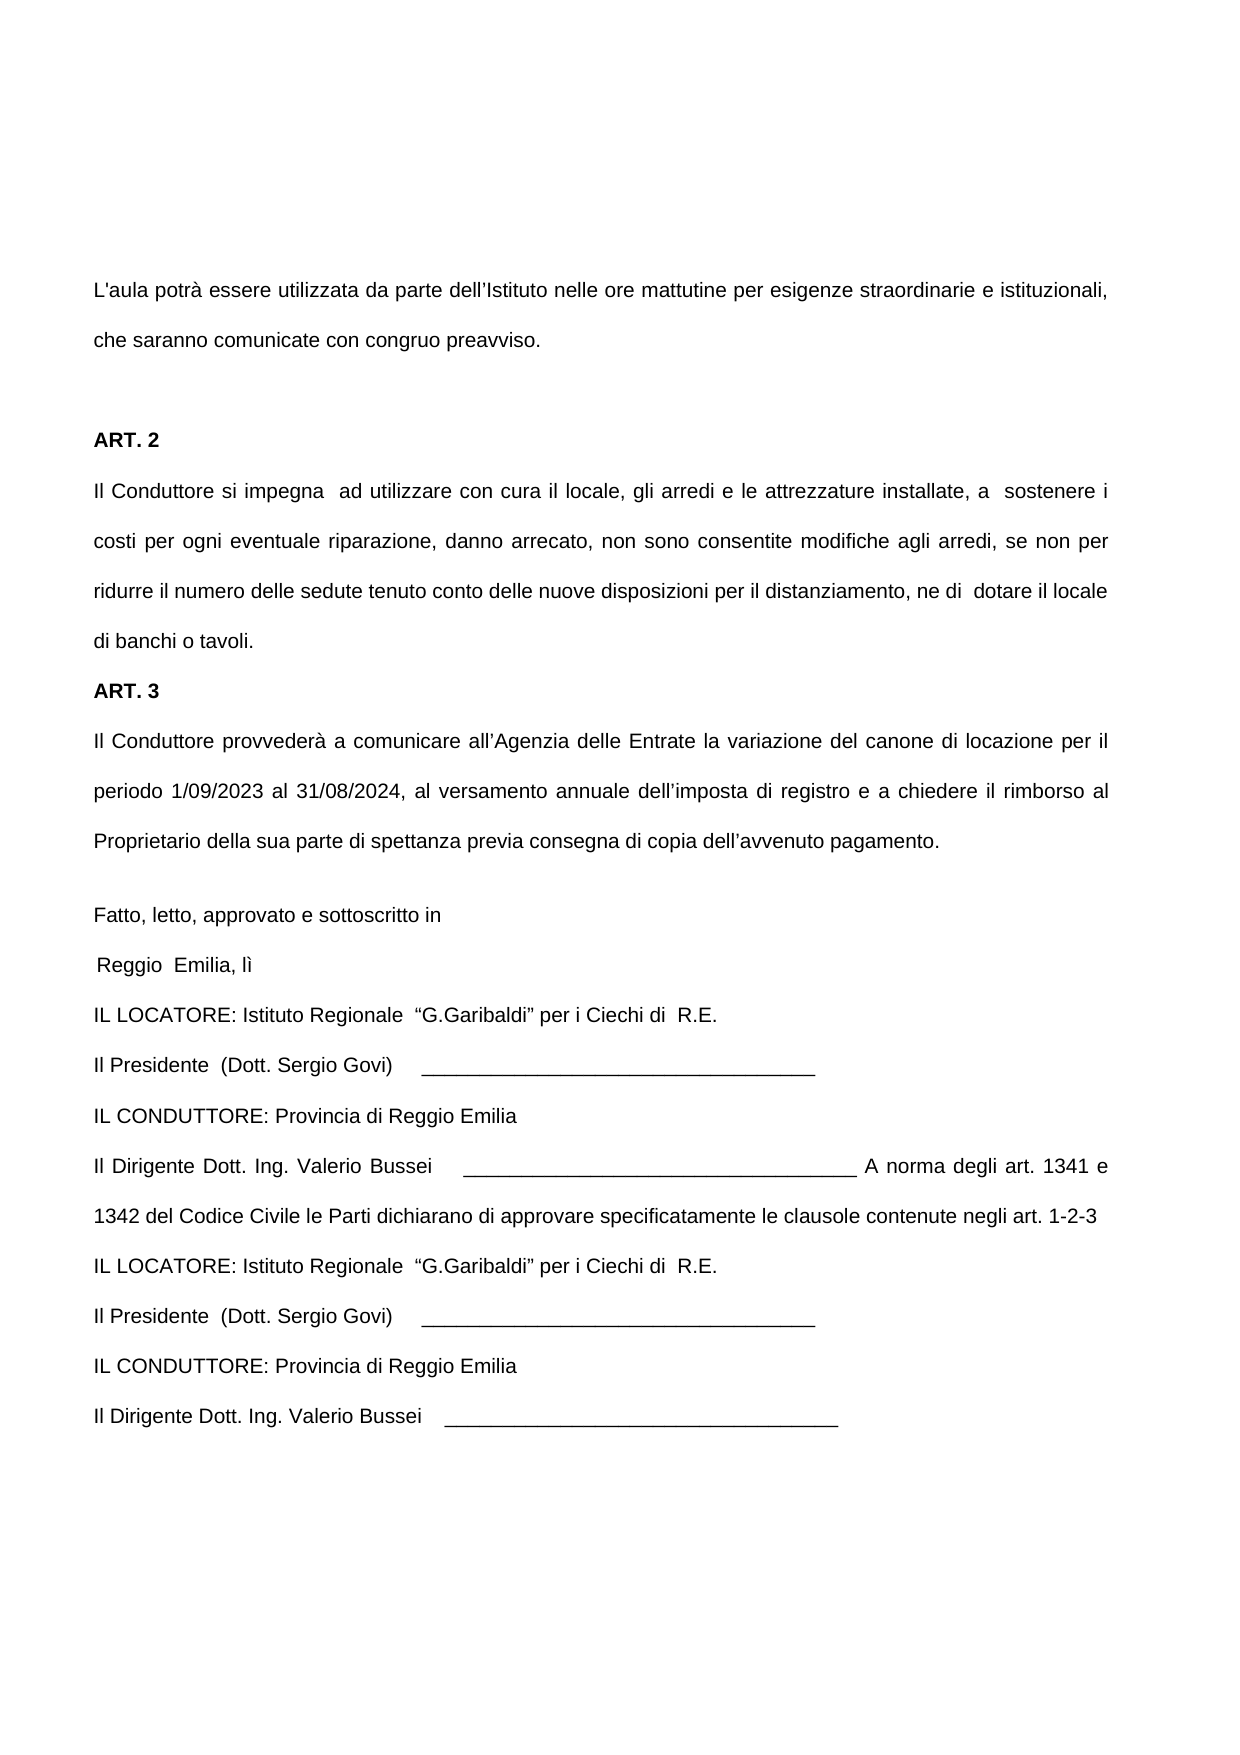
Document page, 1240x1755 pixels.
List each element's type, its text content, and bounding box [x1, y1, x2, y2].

text Reggio Emilia, lì [33, 953, 1110, 977]
text IL CONDUTTORE: Provincia di Reggio Emilia [93, 1354, 1110, 1378]
text IL CONDUTTORE: Provincia di Reggio Emilia [93, 1103, 1110, 1127]
text Il Conduttore si impegna ad utilizzare con cura il locale, gli arredi e le attrezzature installate, a sostenere i costi per ogni eventuale riparazione, danno arrecato, non sono consentite modifiche agli arredi, se non per ridurre il numero delle sedute tenuto conto delle nuove disposizioni per il distanziamento, ne di dotare il locale di banchi o tavoli. [93, 478, 1110, 652]
text Il Dirigente Dott. Ing. Valerio Bussei __________________________________ [93, 1404, 1110, 1428]
text Il Presidente (Dott. Sergio Govi) __________________________________ [93, 1053, 1110, 1077]
text IL LOCATORE: Istituto Regionale “G.Garibaldi” per i Ciechi di R.E. [93, 1003, 1110, 1027]
text Il Conduttore provvederà a comunicare all’Agenzia delle Entrate la variazione del canone di locazione per il periodo 1/09/2023 al 31/08/2024, al versamento annuale dell’imposta di registro e a chiedere il rimborso al Proprietario della sua parte di spettanza previa consegna di copia dell’avvenuto pagamento. [93, 728, 1110, 852]
subtitle ART. 2 [93, 428, 1110, 452]
subtitle ART. 3 [93, 678, 1110, 702]
text L'aula potrà essere utilizzata da parte dell’Istituto nelle ore mattutine per esigenze straordinarie e istituzionali, che saranno comunicate con congruo preavviso. [93, 278, 1110, 352]
text Fatto, letto, approvato e sottoscritto in [93, 903, 1110, 927]
text Il Presidente (Dott. Sergio Govi) __________________________________ [93, 1304, 1110, 1328]
text Il Dirigente Dott. Ing. Valerio Bussei __________________________________ A norma degli art. 1341 e 1342 del Codice Civile le Parti dichiarano di approvare specificatamente le clausole contenute negli art. 1-2-3 [93, 1153, 1110, 1227]
text IL LOCATORE: Istituto Regionale “G.Garibaldi” per i Ciechi di R.E. [93, 1253, 1110, 1277]
